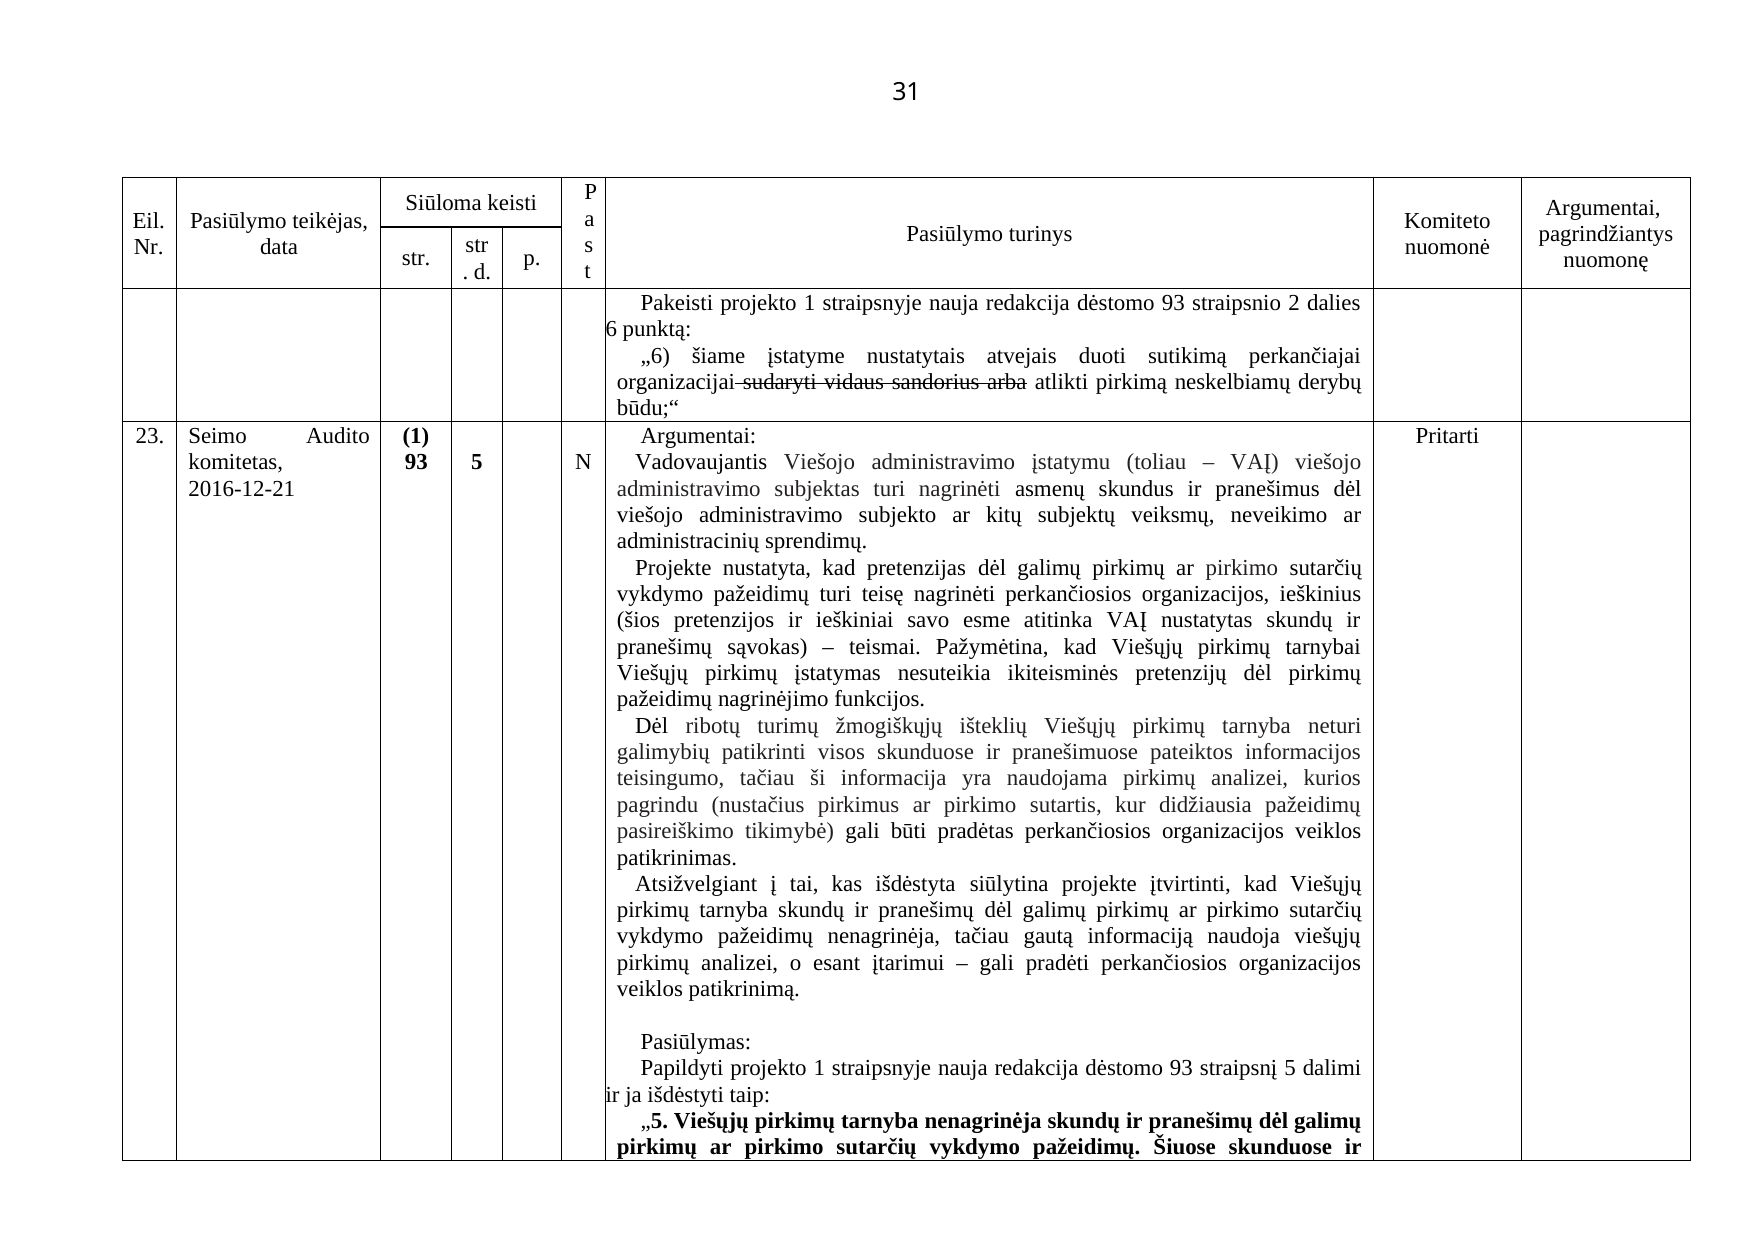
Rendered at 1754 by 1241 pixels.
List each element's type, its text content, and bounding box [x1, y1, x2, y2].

table_header Pasiūlymo teikėjas, data [177, 178, 380, 288]
table_cell [503, 422, 561, 1160]
table_cell [503, 289, 561, 421]
table_cell [177, 289, 380, 421]
table_header Komiteto nuomonė [1374, 178, 1521, 288]
table_cell [1522, 289, 1690, 421]
table_cell Seimo Audito komitetas, 2016-12-21 [177, 422, 380, 1160]
table_cell 23. [123, 422, 176, 1160]
table_cell [1522, 422, 1690, 1160]
table_cell N [562, 422, 605, 1160]
table_cell [1374, 289, 1521, 421]
table_header Argumentai, pagrindžiantys nuomonę [1522, 178, 1690, 288]
table_cell Pakeisti projekto 1 straipsnyje nauja redakcija dėstomo 93 straipsnio 2 dalies 6 punktą: „6) šiame įstatyme nustatytais atvejais duoti sutikimą perkančiajai organizacijai sudaryti vidaus sandorius arba atlikti pirkimą neskelbiamų derybų būdu;“ [606, 289, 1373, 421]
table_cell Argumentai: Vadovaujantis Viešojo administravimo įstatymu (toliau – VAĮ) viešojo administravimo subjektas turi nagrinėti asmenų skundus ir pranešimus dėl viešojo administravimo subjekto ar kitų subjektų veiksmų, neveikimo ar administracinių sprendimų. Projekte nustatyta, kad pretenzijas dėl galimų pirkimų ar pirkimo sutarčių vykdymo pažeidimų turi teisę nagrinėti perkančiosios organizacijos, ieškinius (šios pretenzijos ir ieškiniai savo esme atitinka VAĮ nustatytas skundų ir pranešimų sąvokas) – teismai. Pažymėtina, kad Viešųjų pirkimų tarnybai Viešųjų pirkimų įstatymas nesuteikia ikiteisminės pretenzijų dėl pirkimų pažeidimų nagrinėjimo funkcijos. Dėl ribotų turimų žmogiškųjų išteklių Viešųjų pirkimų tarnyba neturi galimybių patikrinti visos skunduose ir pranešimuose pateiktos informacijos teisingumo, tačiau ši informacija yra naudojama pirkimų analizei, kurios pagrindu (nustačius pirkimus ar pirkimo sutartis, kur didžiausia pažeidimų pasireiškimo tikimybė) gali būti pradėtas perkančiosios organizacijos veiklos patikrinimas. Atsižvelgiant į tai, kas išdėstyta siūlytina projekte įtvirtinti, kad Viešųjų pirkimų tarnyba skundų ir pranešimų dėl galimų pirkimų ar pirkimo sutarčių vykdymo pažeidimų nenagrinėja, tačiau gautą informaciją naudoja viešųjų pirkimų analizei, o esant įtarimui – gali pradėti perkančiosios organizacijos veiklos patikrinimą. Pasiūlymas: Papildyti projekto 1 straipsnyje nauja redakcija dėstomo 93 straipsnį 5 dalimi ir ja išdėstyti taip: „5. Viešųjų pirkimų tarnyba nenagrinėja skundų ir pranešimų dėl galimų pirkimų ar pirkimo sutarčių vykdymo pažeidimų. Šiuose skunduose ir [606, 422, 1373, 1160]
table_cell str. [381, 228, 451, 288]
table_cell [123, 289, 176, 421]
table_cell [562, 289, 605, 421]
table_header Pasiūlymo turinys [606, 178, 1373, 288]
table_cell p. [503, 228, 561, 288]
table_cell [381, 289, 451, 421]
table_header Siūloma keisti [381, 178, 561, 226]
table_cell str. d. [452, 228, 502, 288]
table_cell (1) 93 [381, 422, 451, 1160]
table_header Eil. Nr. [123, 178, 176, 288]
table_cell Pritarti [1374, 422, 1521, 1160]
table_header Pastabos [562, 178, 605, 288]
table_cell [452, 289, 502, 421]
table_cell 5 [452, 422, 502, 1160]
